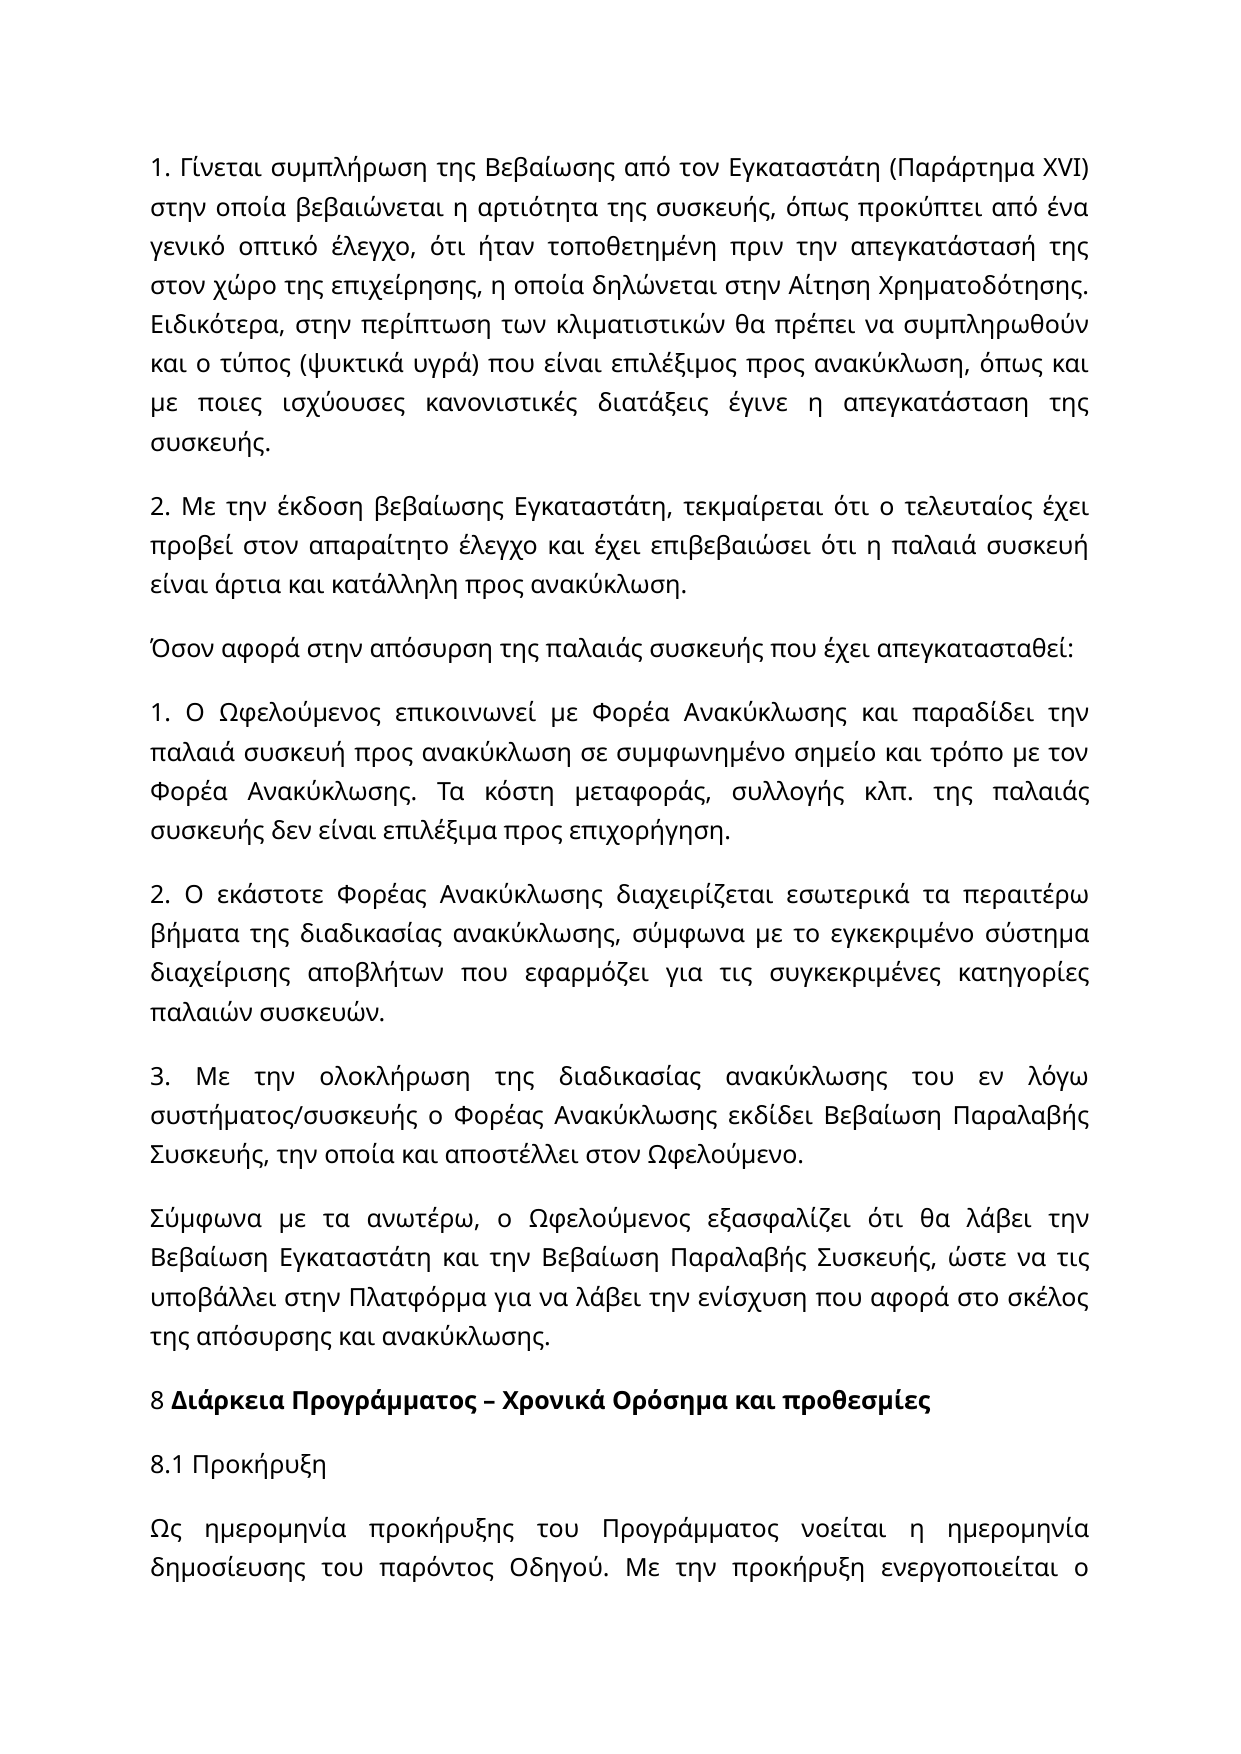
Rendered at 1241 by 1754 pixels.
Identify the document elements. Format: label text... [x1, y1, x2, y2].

text 8.1 Προκήρυξη [150, 1447, 1090, 1481]
text 3. Με την ολοκλήρωση της διαδικασίας ανακύκλωσης του εν λόγω συστήματος/συσκευής ο Φορέας Ανακύκλωσης εκδίδει Βεβαίωση Παραλαβής Συσκευής, την οποία και αποστέλλει στον Ωφελούμενο. [150, 1058, 1090, 1171]
text Σύμφωνα με τα ανωτέρω, ο Ωφελούμενος εξασφαλίζει ότι θα λάβει την Βεβαίωση Εγκαταστάτη και την Βεβαίωση Παραλαβής Συσκευής, ώστε να τις υποβάλλει στην Πλατφόρμα για να λάβει την ενίσχυση που αφορά στο σκέλος της απόσυρσης και ανακύκλωσης. [150, 1201, 1090, 1352]
text Ως ημερομηνία προκήρυξης του Προγράμματος νοείται η ημερομηνία δημοσίευσης του παρόντος Οδηγού. Με την προκήρυξη ενεργοποιείται ο [150, 1511, 1090, 1584]
text 2. Με την έκδοση βεβαίωσης Εγκαταστάτη, τεκμαίρεται ότι ο τελευταίος έχει προβεί στον απαραίτητο έλεγχο και έχει επιβεβαιώσει ότι η παλαιά συσκευή είναι άρτια και κατάλληλη προς ανακύκλωση. [150, 488, 1090, 601]
text 2. Ο εκάστοτε Φορέας Ανακύκλωσης διαχειρίζεται εσωτερικά τα περαιτέρω βήματα της διαδικασίας ανακύκλωσης, σύμφωνα με το εγκεκριμένο σύστημα διαχείρισης αποβλήτων που εφαρμόζει για τις συγκεκριμένες κατηγορίες παλαιών συσκευών. [150, 877, 1090, 1028]
text 1. Γίνεται συμπλήρωση της Βεβαίωσης από τον Εγκαταστάτη (Παράρτημα XVI) στην οποία βεβαιώνεται η αρτιότητα της συσκευής, όπως προκύπτει από ένα γενικό οπτικό έλεγχο, ότι ήταν τοποθετημένη πριν την απεγκατάστασή της στον χώρο της επιχείρησης, η οποία δηλώνεται στην Αίτηση Χρηματοδότησης. Ειδικότερα, στην περίπτωση των κλιματιστικών θα πρέπει να συμπληρωθούν και ο τύπος (ψυκτικά υγρά) που είναι επιλέξιμος προς ανακύκλωση, όπως και με ποιες ισχύουσες κανονιστικές διατάξεις έγινε η απεγκατάσταση της συσκευής. [150, 150, 1090, 458]
text Όσον αφορά στην απόσυρση της παλαιάς συσκευής που έχει απεγκατασταθεί: [150, 631, 1090, 665]
text 8 Διάρκεια Προγράμματος – Χρονικά Ορόσημα και προθεσμίες [150, 1382, 1090, 1417]
text 1. Ο Ωφελούμενος επικοινωνεί με Φορέα Ανακύκλωσης και παραδίδει την παλαιά συσκευή προς ανακύκλωση σε συμφωνημένο σημείο και τρόπο με τον Φορέα Ανακύκλωσης. Τα κόστη μεταφοράς, συλλογής κλπ. της παλαιάς συσκευής δεν είναι επιλέξιμα προς επιχορήγηση. [150, 695, 1090, 847]
